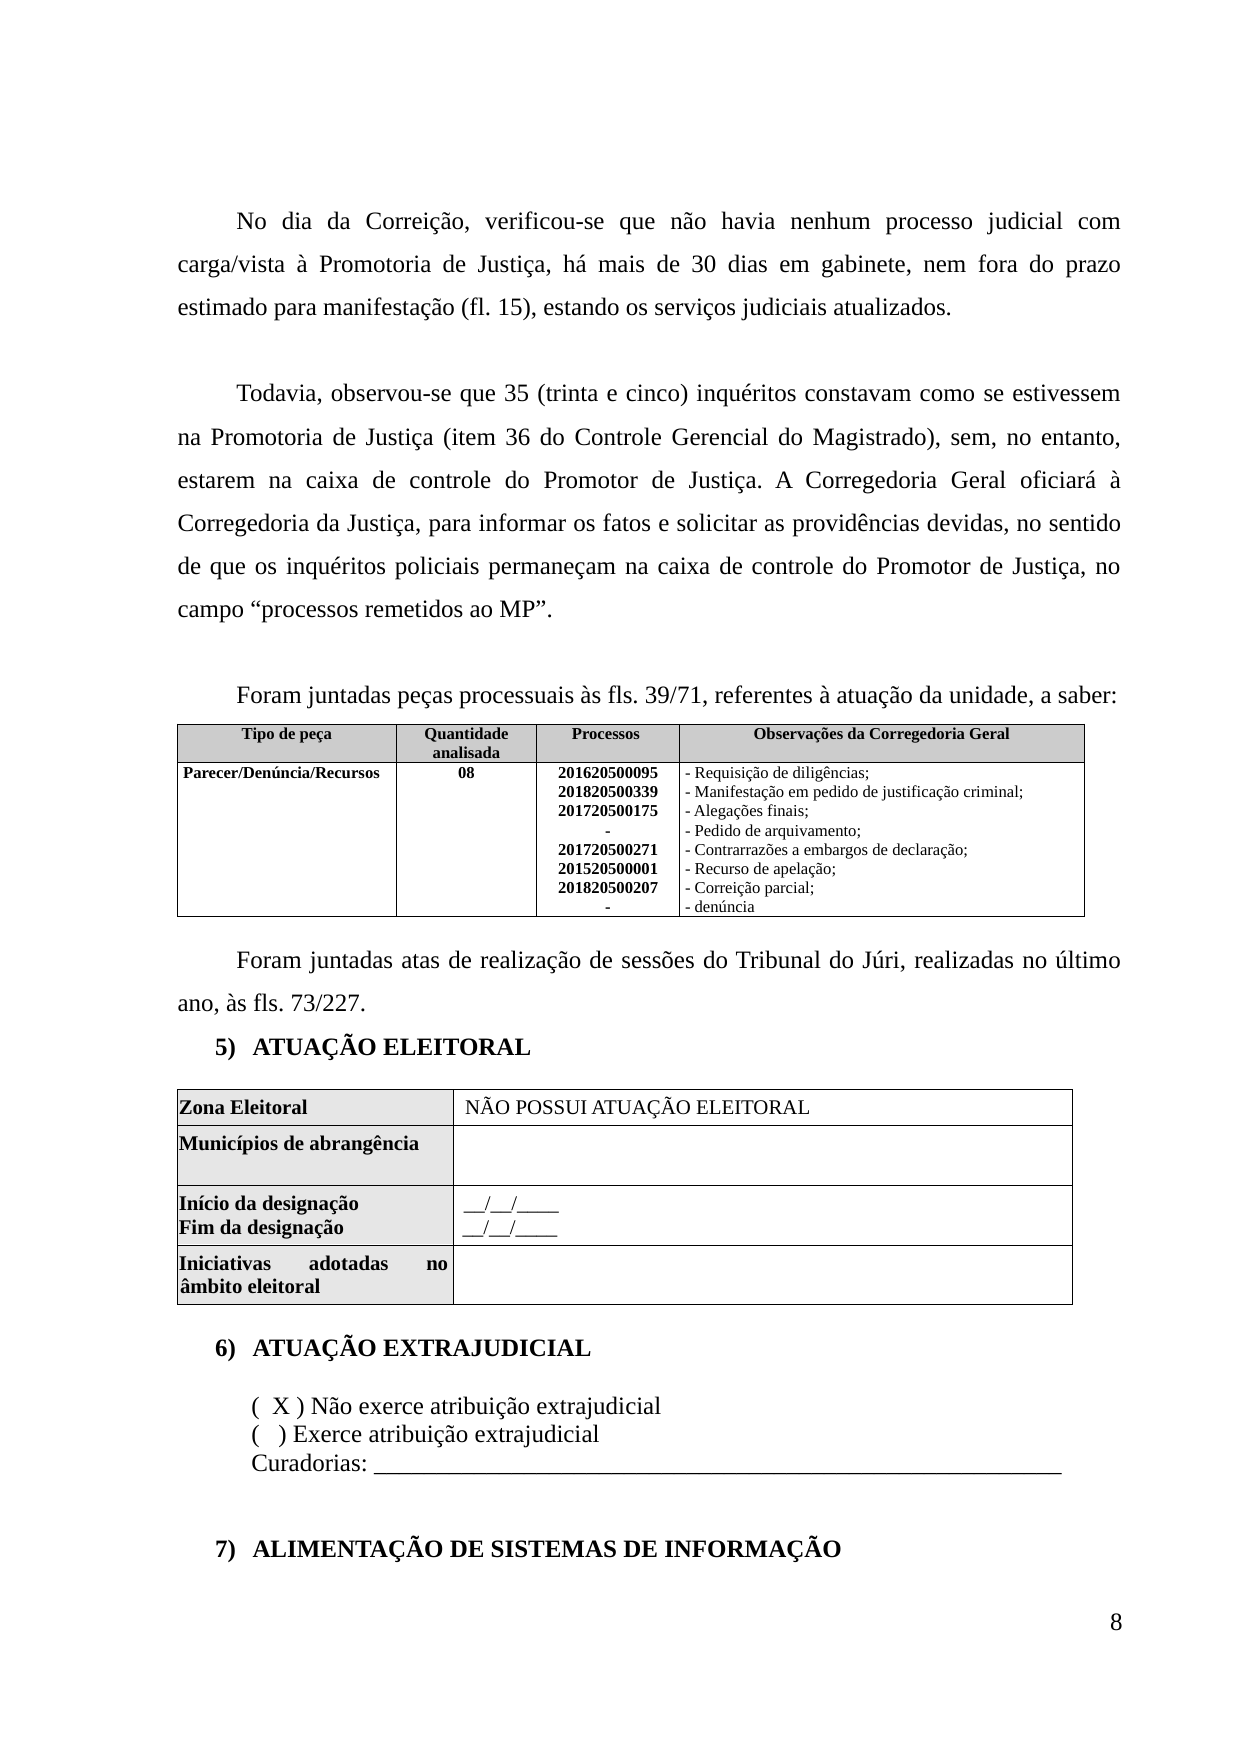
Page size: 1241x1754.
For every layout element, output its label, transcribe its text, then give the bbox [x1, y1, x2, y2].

table_cell [454, 1246, 1072, 1304]
table_cell [454, 1126, 1072, 1185]
table_cell Municípios de abrangência [178, 1126, 453, 1185]
list ALIMENTAÇÃO DE SISTEMAS DE INFORMAÇÃO [215, 1534, 1122, 1563]
text Foram juntadas peças processuais às fls. 39/71, referentes à atuação da unidade, a saber: [177, 680, 1122, 709]
table_cell Início da designação Fim da designação [178, 1186, 453, 1244]
table_header Processos [537, 725, 679, 762]
text No dia da Correição, verificou-se que não havia nenhum processo judicial com carga/vista à Promotoria de Justiça, há mais de 30 dias em gabinete, nem fora do prazo estimado para manifestação (fl. 15), estando os serviços judiciais atualizados. [177, 206, 1122, 321]
table_cell 08 [397, 763, 536, 916]
table_cell Iniciativas adotadas no âmbito eleitoral [178, 1246, 453, 1304]
text ( ) Exerce atribuição extrajudicial [177, 1419, 1122, 1448]
text Foram juntadas atas de realização de sessões do Tribunal do Júri, realizadas no último ano, às fls. 73/227. [177, 945, 1122, 1017]
table_header Quantidade analisada [397, 725, 536, 762]
list ATUAÇÃO EXTRAJUDICIAL [215, 1333, 1122, 1362]
table_header Zona Eleitoral [178, 1090, 453, 1125]
table_cell Parecer/Denúncia/Recursos [178, 763, 396, 916]
table_header NÃO POSSUI ATUAÇÃO ELEITORAL [454, 1090, 1072, 1125]
list ATUAÇÃO ELEITORAL [215, 1032, 1122, 1060]
text ( X ) Não exerce atribuição extrajudicial [177, 1391, 1122, 1419]
table_header Observações da Corregedoria Geral [680, 725, 1084, 762]
text Curadorias: _______________________________________________________ [177, 1448, 1122, 1477]
text Todavia, observou-se que 35 (trinta e cinco) inquéritos constavam como se estivessem na Promotoria de Justiça (item 36 do Controle Gerencial do Magistrado), sem, no entanto, estarem na caixa de controle do Promotor de Justiça. A Corregedoria Geral oficiará à Corregedoria da Justiça, para informar os fatos e solicitar as providências devidas, no sentido de que os inquéritos policiais permaneçam na caixa de controle do Promotor de Justiça, no campo “processos remetidos ao MP”. [177, 378, 1122, 623]
table_cell - Requisição de diligências; - Manifestação em pedido de justificação criminal; - Alegações finais; - Pedido de arquivamento; - Contrarrazões a embargos de declaração; - Recurso de apelação; - Correição parcial; - denúncia [680, 763, 1084, 916]
table_cell __/__/____ __/__/____ [454, 1186, 1072, 1244]
table_header Tipo de peça [178, 725, 396, 762]
table_cell 201620500095 201820500339 201720500175 - 201720500271 201520500001 201820500207 - [537, 763, 679, 916]
